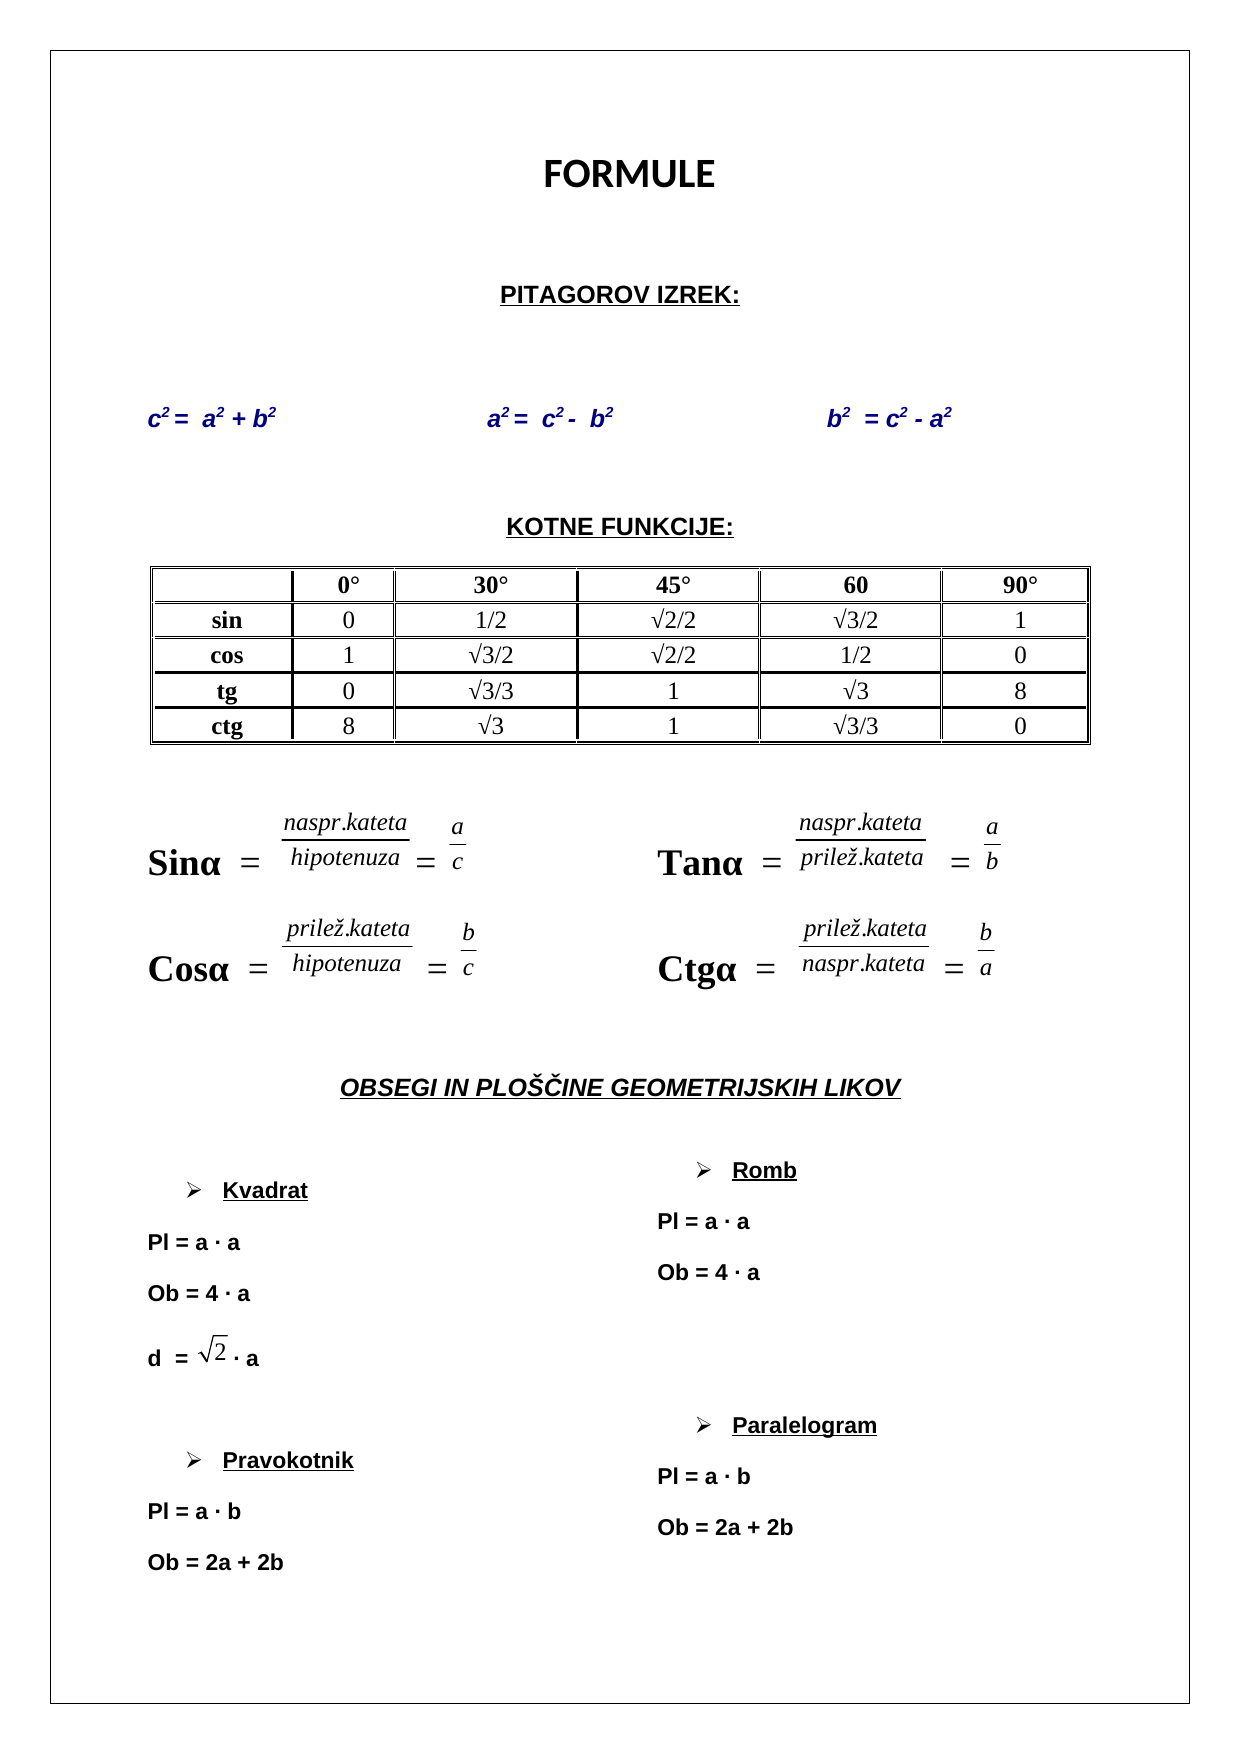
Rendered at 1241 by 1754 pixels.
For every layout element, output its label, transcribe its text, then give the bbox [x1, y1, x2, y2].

table_cell √3/2 [761, 604, 940, 636]
table_cell sin [151, 601, 292, 636]
text Ob = 4 ∙ a [147, 1279, 583, 1306]
table_cell √3/2 [396, 639, 576, 671]
text KOTNE FUNKCIJE: [147, 512, 1093, 541]
table_header 45° [577, 569, 759, 601]
text Ob = 2a + 2b [147, 1549, 583, 1576]
text Ob = 2a + 2b [657, 1514, 1093, 1540]
list Pravokotnik [185, 1447, 583, 1473]
table_header 30° [395, 567, 577, 601]
text FORMULE [147, 147, 1093, 198]
table_cell 1 [294, 639, 393, 671]
table_cell √3 [761, 674, 940, 706]
table_header 60 [760, 569, 942, 601]
table_cell 1 [579, 674, 758, 706]
table_cell ctg [153, 706, 292, 741]
text Pl = a ∙ b [657, 1463, 1093, 1489]
table_cell 1/2 [396, 604, 576, 636]
text Pl = a ∙ a [147, 1228, 583, 1255]
table_cell 0 [294, 674, 393, 706]
list Paralelogram [694, 1412, 1093, 1438]
table_header 90° [942, 569, 1087, 601]
table_cell √3/3 [396, 674, 576, 706]
table_header [153, 569, 292, 601]
text Pl = a ∙ b [147, 1498, 583, 1524]
table_header 0° [292, 569, 394, 601]
subtitle Tanα = = [657, 807, 1093, 883]
text d = ∙ a [147, 1331, 583, 1371]
table_cell 0 [942, 636, 1089, 671]
table_cell 0 [942, 706, 1087, 741]
text PITAGOROV IZREK: [147, 280, 1093, 308]
subtitle Ctgα = = [657, 913, 1093, 989]
table_cell 1 [577, 709, 759, 741]
table_cell cos [151, 636, 292, 671]
table_cell 8 [292, 709, 394, 741]
text b2 = c2 - a2 [827, 404, 1093, 433]
table_cell 1/2 [761, 639, 940, 671]
table_cell 8 [943, 671, 1087, 706]
text Pl = a ∙ a [657, 1208, 1093, 1234]
subtitle Cosα = = [147, 913, 583, 989]
text c2 = a2 + b2 [147, 404, 413, 433]
table_cell √2/2 [579, 604, 758, 636]
list Romb [694, 1157, 1093, 1183]
table_cell √2/2 [579, 639, 758, 671]
subtitle Sinα = = [147, 807, 583, 883]
text a2 = c2 - b2 [487, 404, 753, 433]
table_cell 0 [294, 604, 393, 636]
text OBSEGI IN PLOŠČINE GEOMETRIJSKIH LIKOV [147, 1072, 1093, 1101]
table_cell tg [153, 671, 291, 706]
table_cell √3 [395, 709, 577, 741]
text Ob = 4 ∙ a [657, 1259, 1093, 1285]
list Kvadrat [185, 1177, 583, 1204]
table_cell 1 [942, 601, 1089, 636]
table_cell √3/3 [760, 709, 942, 741]
